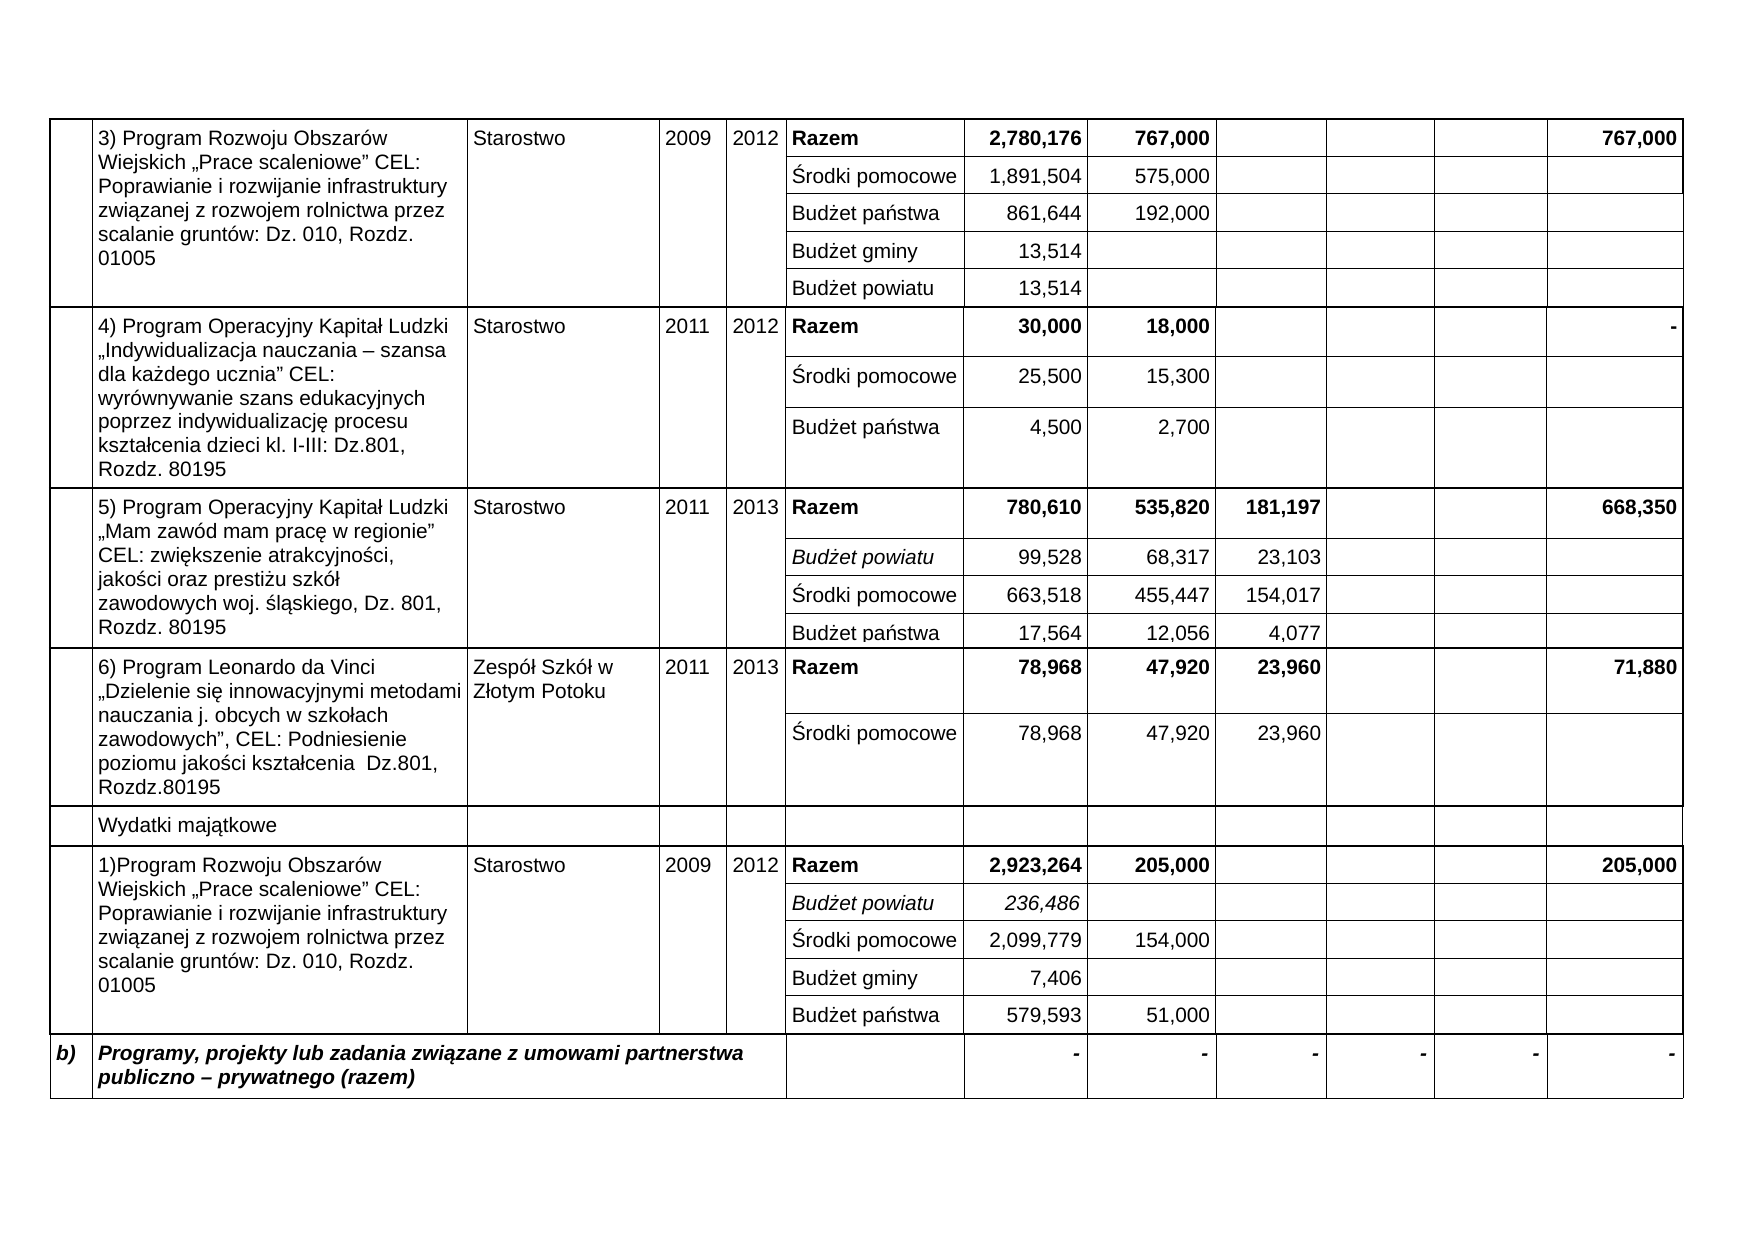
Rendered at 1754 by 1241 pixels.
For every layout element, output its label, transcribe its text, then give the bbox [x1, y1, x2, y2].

table_cell [1547, 408, 1682, 487]
table_cell Budżet powiatu [786, 539, 963, 575]
table_cell [1548, 232, 1683, 268]
table_cell [1435, 884, 1546, 920]
table_cell 4 500 [964, 408, 1087, 487]
table_cell Budżet państwa [786, 614, 963, 647]
table_cell [727, 807, 785, 845]
table_cell 154 000 [1088, 921, 1215, 958]
table_cell 2012 [727, 120, 786, 306]
table_cell Budżet gminy [787, 232, 964, 268]
table_cell Starostwo [468, 308, 659, 487]
table_cell [1088, 232, 1216, 268]
table_cell [51, 847, 92, 1033]
table_cell [1088, 807, 1215, 845]
table_cell [1435, 807, 1546, 845]
table_cell 23 103 [1216, 539, 1326, 575]
table_cell 575 000 [1088, 157, 1216, 193]
table_cell [1327, 576, 1434, 613]
table_cell 15 300 [1088, 357, 1215, 407]
table_cell [1435, 232, 1547, 268]
table_cell 663 518 [964, 576, 1087, 613]
table_cell [1548, 194, 1683, 231]
table_cell 4) Program Operacyjny Kapitał Ludzki „Indywidualizacja nauczania – szansa dla każdego ucznia” CEL: wyrównywanie szans edukacyjnych poprzez indywidualizację procesu kształcenia dzieci kl. I-III: Dz.801, Rozdz. 80195 [93, 308, 467, 487]
table_cell Razem [786, 847, 963, 883]
table_cell [51, 807, 92, 845]
table_cell [1216, 996, 1326, 1033]
table_cell 78 968 [964, 649, 1087, 713]
table_cell Środki pomocowe [786, 714, 963, 804]
table_cell 71 880 [1547, 649, 1682, 713]
table_cell [1216, 959, 1326, 995]
table_cell [1216, 807, 1326, 845]
table_cell 4 077 [1216, 614, 1326, 647]
table_cell [1216, 357, 1326, 407]
table_cell Starostwo [468, 847, 659, 1033]
table_cell [1435, 847, 1546, 883]
table_cell [1088, 269, 1216, 306]
table_cell 2012 [727, 847, 785, 1033]
table_cell 17 564 [964, 614, 1087, 647]
table_cell Starostwo [468, 489, 659, 647]
table_cell 2011 [660, 308, 726, 487]
table_cell 47 920 [1088, 649, 1215, 713]
table_cell - [1088, 1035, 1216, 1098]
table_cell 767 000 [1088, 120, 1216, 156]
table_cell [1547, 539, 1682, 575]
table_cell 3) Program Rozwoju Obszarów Wiejskich „Prace scaleniowe” CEL: Poprawianie i rozwijanie infrastruktury związanej z rozwojem rolnictwa przez scalanie gruntów: Dz. 010, Rozdz. 01005 [93, 120, 467, 306]
table_cell [1435, 921, 1546, 958]
table_cell [1088, 884, 1215, 920]
table_cell Zespół Szkół w Złotym Potoku [468, 649, 659, 804]
table_cell [1327, 614, 1434, 647]
table_cell [1327, 269, 1434, 306]
table_cell [1548, 157, 1682, 193]
table_cell Razem [787, 120, 964, 156]
table_cell [1548, 269, 1683, 306]
table_cell [1327, 884, 1434, 920]
table_cell [1088, 959, 1215, 995]
table_cell 767 000 [1548, 120, 1682, 156]
table_cell - [965, 1035, 1087, 1098]
table_cell [1547, 576, 1682, 613]
table_cell 18 000 [1088, 308, 1215, 356]
table_cell [1435, 649, 1546, 713]
table_cell [1435, 489, 1546, 537]
table_cell [1327, 649, 1434, 713]
table_cell [51, 120, 92, 306]
table_cell [1327, 489, 1434, 537]
table_cell [1327, 232, 1434, 268]
table_cell [660, 807, 726, 845]
table_cell [1547, 921, 1682, 958]
table_cell [1216, 847, 1326, 883]
table_cell 535 820 [1088, 489, 1215, 537]
table_cell 30 000 [964, 308, 1087, 356]
table_cell [1327, 847, 1434, 883]
table_cell [1547, 959, 1682, 995]
table_cell 181 197 [1216, 489, 1326, 537]
table_cell - [1327, 1035, 1434, 1098]
table_cell 13 514 [965, 269, 1087, 306]
table_cell - [1548, 1035, 1683, 1098]
table_cell 25 500 [964, 357, 1087, 407]
table_cell 861 644 [965, 194, 1087, 231]
table_cell [1435, 576, 1546, 613]
table_cell - [1435, 1035, 1547, 1098]
table_cell 2 923 264 [964, 847, 1087, 883]
table_cell 2 099 779 [964, 921, 1087, 958]
table_cell Środki pomocowe [786, 576, 963, 613]
table_cell [468, 807, 659, 845]
table_cell Razem [786, 489, 963, 537]
table_cell 2011 [660, 489, 726, 647]
table_cell [1435, 959, 1546, 995]
table_cell 780 610 [964, 489, 1087, 537]
table_cell 192 000 [1088, 194, 1216, 231]
table_cell [1435, 357, 1546, 407]
table_cell [1435, 194, 1547, 231]
table_cell [1435, 408, 1546, 487]
table_cell [51, 308, 92, 487]
table_cell [964, 807, 1087, 845]
table_cell [1217, 120, 1326, 156]
table_cell Budżet powiatu [787, 269, 964, 306]
table_cell [1435, 269, 1547, 306]
table_cell [1327, 157, 1434, 193]
table_cell 2013 [727, 489, 785, 647]
table_cell [1327, 357, 1434, 407]
table_cell [1327, 408, 1434, 487]
table_cell 47 920 [1088, 714, 1215, 804]
table_cell 455 447 [1088, 576, 1215, 613]
table_cell Budżet państwa [786, 408, 963, 487]
table_cell [1547, 807, 1682, 845]
table_cell [1435, 157, 1547, 193]
table_cell Razem [786, 649, 963, 713]
table_cell [1327, 996, 1434, 1033]
table_cell [1547, 884, 1682, 920]
table_cell Środki pomocowe [787, 157, 964, 193]
table_cell 205 000 [1547, 847, 1682, 883]
table_cell [1435, 996, 1546, 1033]
table_cell 1)Program Rozwoju Obszarów Wiejskich „Prace scaleniowe” CEL: Poprawianie i rozwijanie infrastruktury związanej z rozwojem rolnictwa przez scalanie gruntów: Dz. 010, Rozdz. 01005 [93, 847, 467, 1033]
table_cell 5) Program Operacyjny Kapitał Ludzki „Mam zawód mam pracę w regionie” CEL: zwiększenie atrakcyjności, jakości oraz prestiżu szkół zawodowych woj. śląskiego, Dz. 801, Rozdz. 80195 [93, 489, 467, 647]
table_cell [1547, 357, 1682, 407]
table_cell Razem [786, 308, 963, 356]
table_cell [1435, 714, 1546, 804]
table_cell 2 700 [1088, 408, 1215, 487]
table_cell [1547, 614, 1682, 647]
table_cell 78 968 [964, 714, 1087, 804]
table_cell [1435, 614, 1546, 647]
table_cell [1435, 539, 1546, 575]
table_cell 2012 [727, 308, 785, 487]
table_cell [1327, 539, 1434, 575]
table_cell Środki pomocowe [786, 921, 963, 958]
table_cell [1216, 884, 1326, 920]
table_cell 13 514 [965, 232, 1087, 268]
table_cell [1435, 120, 1547, 156]
table_cell [51, 489, 92, 647]
table_cell 51 000 [1088, 996, 1215, 1033]
table_cell 2011 [660, 649, 726, 804]
table_cell Programy, projekty lub zadania związane z umowami partnerstwa publiczno – prywatnego (razem) [93, 1035, 786, 1098]
table_cell [1327, 959, 1434, 995]
table_cell [1217, 232, 1326, 268]
table_cell Budżet powiatu [786, 884, 963, 920]
table_cell [1217, 269, 1326, 306]
table_cell 7 406 [964, 959, 1087, 995]
table_cell [1217, 194, 1326, 231]
table_cell 68 317 [1088, 539, 1215, 575]
table_cell Budżet państwa [786, 996, 963, 1033]
table_cell [1327, 308, 1434, 356]
table_cell 1 891 504 [965, 157, 1087, 193]
table_cell [1216, 921, 1326, 958]
table_cell [1327, 807, 1434, 845]
table_cell 2009 [660, 120, 726, 306]
table_cell - [1547, 308, 1682, 356]
table_cell 99 528 [964, 539, 1087, 575]
table_cell 236 486 [964, 884, 1087, 920]
table_cell [787, 1035, 964, 1098]
table_cell [1216, 408, 1326, 487]
table_cell [1327, 921, 1434, 958]
table_cell b) [51, 1035, 92, 1098]
table_cell 2 780 176 [965, 120, 1087, 156]
table_cell 579 593 [964, 996, 1087, 1033]
table_cell [1435, 308, 1546, 356]
table_cell [1327, 714, 1434, 804]
table_cell 12 056 [1088, 614, 1215, 647]
table_cell [1327, 194, 1434, 231]
table_cell Środki pomocowe [786, 357, 963, 407]
table_cell 205 000 [1088, 847, 1215, 883]
table_cell 23 960 [1216, 714, 1326, 804]
table_cell [1547, 714, 1682, 804]
table_cell 668 350 [1547, 489, 1682, 537]
table_cell 2013 [727, 649, 785, 804]
table_cell Budżet państwa [787, 194, 964, 231]
table_cell 6) Program Leonardo da Vinci „Dzielenie się innowacyjnymi metodami nauczania j. obcych w szkołach zawodowych”, CEL: Podniesienie poziomu jakości kształcenia Dz.801, Rozdz.80195 [93, 649, 467, 804]
table_cell Budżet gminy [786, 959, 963, 995]
table_cell 23 960 [1216, 649, 1326, 713]
table_cell [1327, 120, 1434, 156]
table_cell 154 017 [1216, 576, 1326, 613]
table_cell [1217, 157, 1326, 193]
table_cell - [1217, 1035, 1326, 1098]
table_cell Wydatki majątkowe [93, 807, 467, 845]
table_cell [786, 807, 963, 845]
table_cell [1547, 996, 1682, 1033]
table_cell Starostwo [468, 120, 659, 306]
table_cell 2009 [660, 847, 726, 1033]
table_cell [1216, 308, 1326, 356]
table_cell [51, 649, 92, 804]
